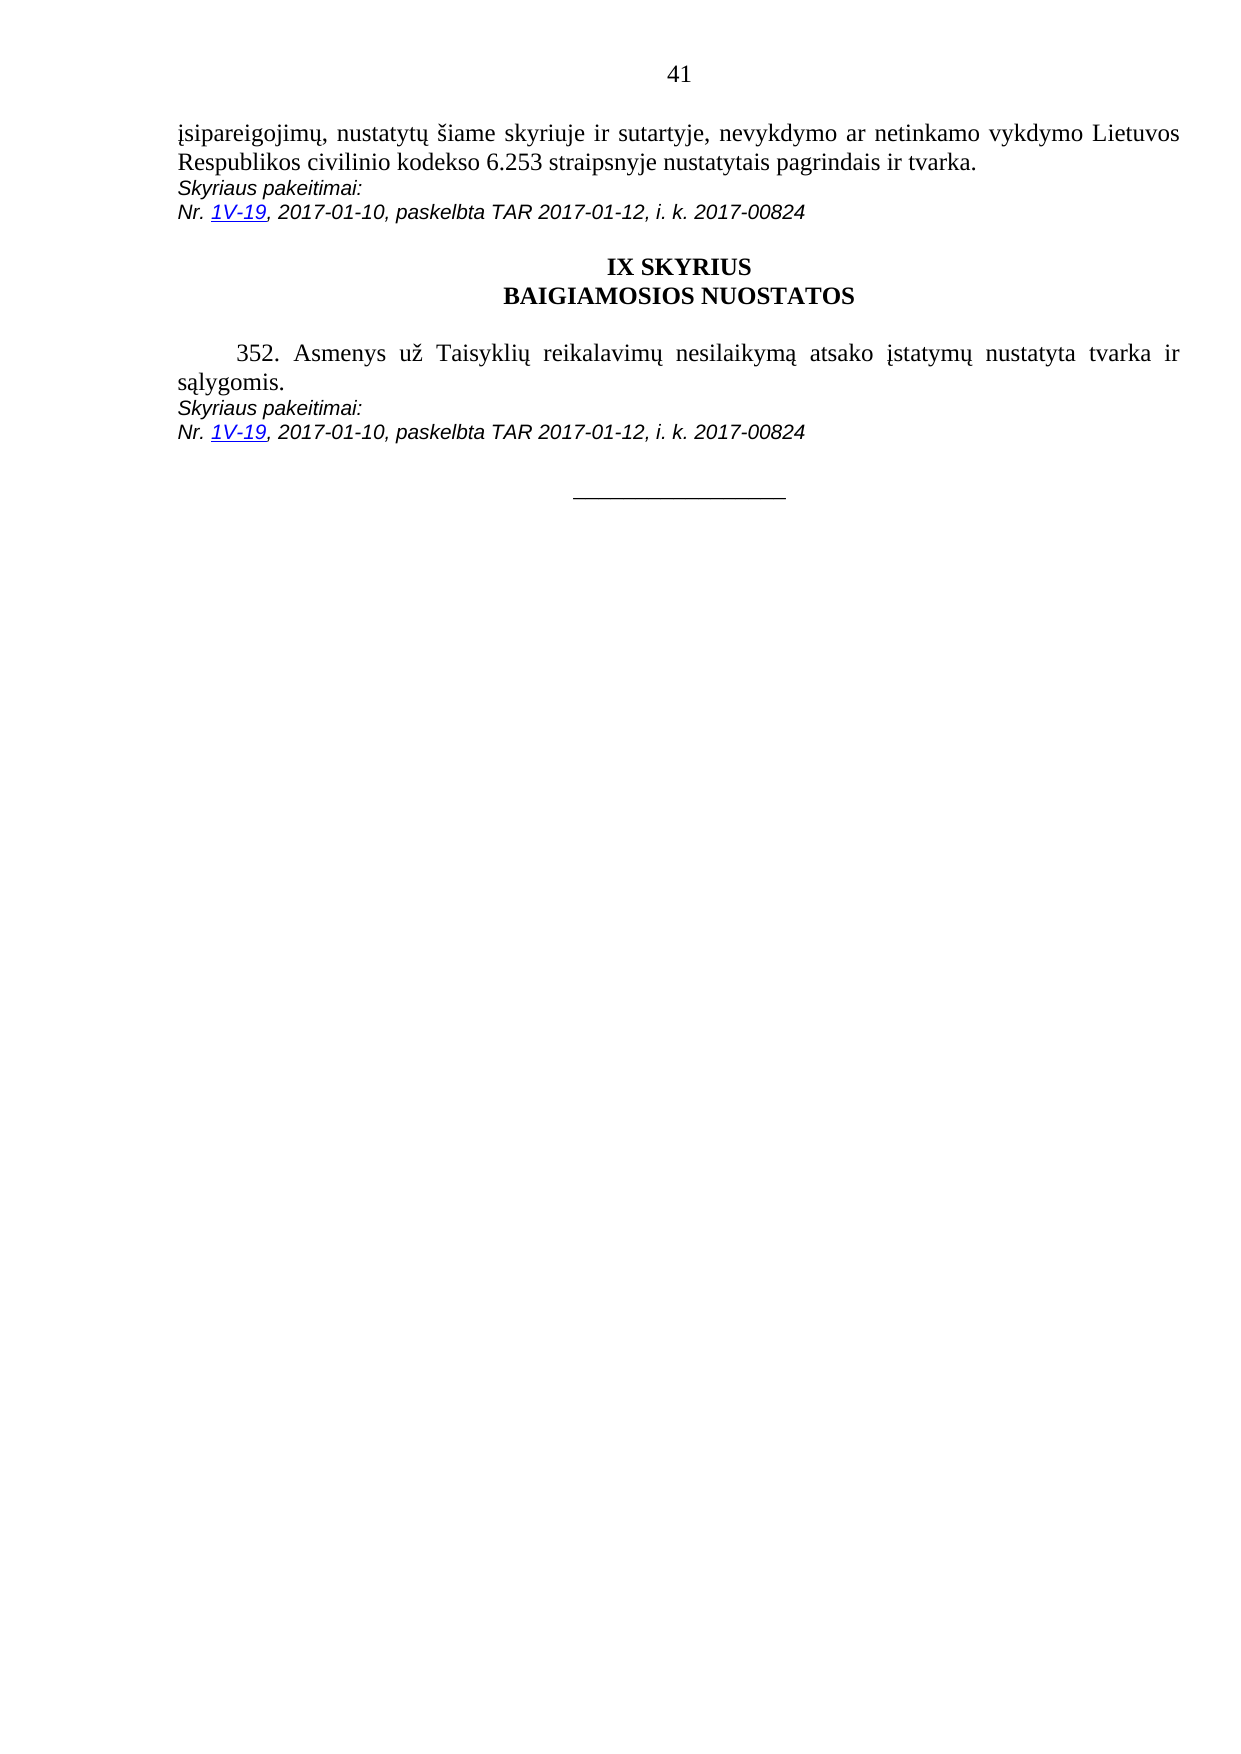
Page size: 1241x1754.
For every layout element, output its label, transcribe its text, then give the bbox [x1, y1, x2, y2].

text Skyriaus pakeitimai: [177, 176, 1181, 199]
text BAIGIAMOSIOS NUOSTATOS [177, 281, 1181, 310]
text _________________ [177, 473, 1181, 501]
text Skyriaus pakeitimai: [177, 396, 1181, 420]
text Nr. 1V-19, 2017-01-10, paskelbta TAR 2017-01-12, i. k. 2017-00824 [177, 420, 1181, 444]
text IX skyrius [177, 252, 1181, 281]
text 352. Asmenys už Taisyklių reikalavimų nesilaikymą atsako įstatymų nustatyta tvarka ir sąlygomis. [177, 338, 1181, 396]
text Nr. 1V-19, 2017-01-10, paskelbta TAR 2017-01-12, i. k. 2017-00824 [177, 199, 1181, 223]
text įsipareigojimų, nustatytų šiame skyriuje ir sutartyje, nevykdymo ar netinkamo vykdymo Lietuvos Respublikos civilinio kodekso 6.253 straipsnyje nustatytais pagrindais ir tvarka. [177, 118, 1181, 176]
